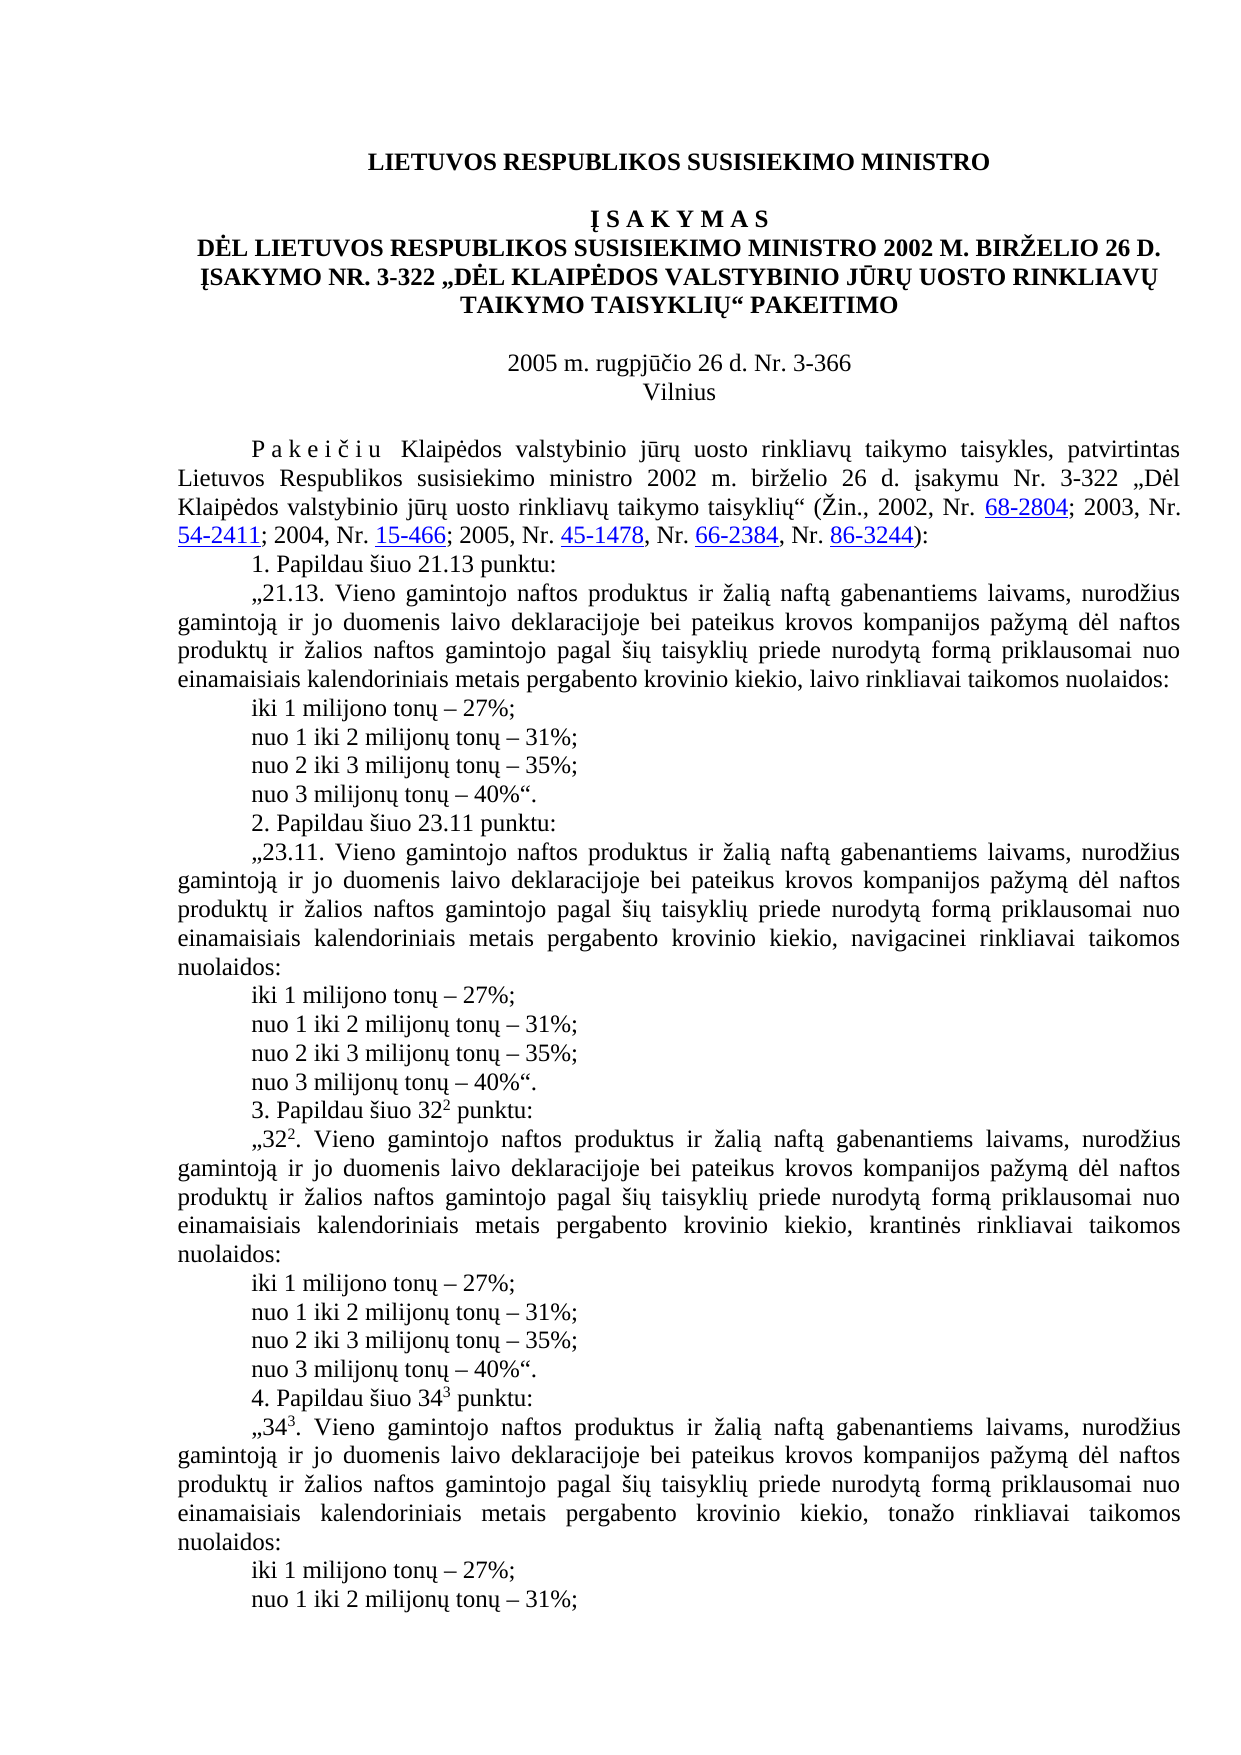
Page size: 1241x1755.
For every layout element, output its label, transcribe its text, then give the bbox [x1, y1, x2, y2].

text nuo 1 iki 2 milijonų tonų – 31%; [177, 1297, 1181, 1326]
text LIETUVOS RESPUBLIKOS SUSISIEKIMO MINISTRO [177, 147, 1181, 176]
text iki 1 milijono tonų – 27%; [177, 1268, 1181, 1297]
text „21.13. Vieno gamintojo naftos produktus ir žalią naftą gabenantiems laivams, nurodžius gamintoją ir jo duomenis laivo deklaracijoje bei pateikus krovos kompanijos pažymą dėl naftos produktų ir žalios naftos gamintojo pagal šių taisyklių priede nurodytą formą priklausomai nuo einamaisiais kalendoriniais metais pergabento krovinio kiekio, laivo rinkliavai taikomos nuolaidos: [177, 578, 1181, 693]
text nuo 2 iki 3 milijonų tonų – 35%; [177, 1038, 1181, 1067]
text nuo 1 iki 2 milijonų tonų – 31%; [177, 722, 1181, 751]
text 2005 m. rugpjūčio 26 d. Nr. 3-366 [177, 348, 1181, 377]
text iki 1 milijono tonų – 27%; [177, 693, 1181, 722]
text 3. Papildau šiuo 322 punktu: [177, 1096, 1181, 1124]
text iki 1 milijono tonų – 27%; [177, 1556, 1181, 1584]
text 1. Papildau šiuo 21.13 punktu: [177, 549, 1181, 578]
text „343. Vieno gamintojo naftos produktus ir žalią naftą gabenantiems laivams, nurodžius gamintoją ir jo duomenis laivo deklaracijoje bei pateikus krovos kompanijos pažymą dėl naftos produktų ir žalios naftos gamintojo pagal šių taisyklių priede nurodytą formą priklausomai nuo einamaisiais kalendoriniais metais pergabento krovinio kiekio, tonažo rinkliavai taikomos nuolaidos: [177, 1412, 1181, 1556]
text nuo 1 iki 2 milijonų tonų – 31%; [177, 1009, 1181, 1038]
text Į S A K Y M A S [177, 204, 1181, 233]
text iki 1 milijono tonų – 27%; [177, 981, 1181, 1009]
text nuo 1 iki 2 milijonų tonų – 31%; [177, 1584, 1181, 1613]
text nuo 2 iki 3 milijonų tonų – 35%; [177, 751, 1181, 779]
text Pakeičiu Klaipėdos valstybinio jūrų uosto rinkliavų taikymo taisykles, patvirtintas Lietuvos Respublikos susisiekimo ministro 2002 m. birželio 26 d. įsakymu Nr. 3-322 „Dėl Klaipėdos valstybinio jūrų uosto rinkliavų taikymo taisyklių“ (Žin., 2002, Nr. 68-2804; 2003, Nr. 54-2411; 2004, Nr. 15-466; 2005, Nr. 45-1478, Nr. 66-2384, Nr. 86-3244): [177, 434, 1181, 549]
text DĖL LIETUVOS RESPUBLIKOS SUSISIEKIMO MINISTRO 2002 M. BIRŽELIO 26 D. ĮSAKYMO NR. 3-322 „DĖL KLAIPĖDOS VALSTYBINIO JŪRŲ UOSTO RINKLIAVŲ TAIKYMO TAISYKLIŲ“ PAKEITIMO [177, 233, 1181, 319]
text Vilnius [177, 377, 1181, 406]
text nuo 3 milijonų tonų – 40%“. [177, 1067, 1181, 1096]
text „322. Vieno gamintojo naftos produktus ir žalią naftą gabenantiems laivams, nurodžius gamintoją ir jo duomenis laivo deklaracijoje bei pateikus krovos kompanijos pažymą dėl naftos produktų ir žalios naftos gamintojo pagal šių taisyklių priede nurodytą formą priklausomai nuo einamaisiais kalendoriniais metais pergabento krovinio kiekio, krantinės rinkliavai taikomos nuolaidos: [177, 1124, 1181, 1268]
text nuo 3 milijonų tonų – 40%“. [177, 779, 1181, 808]
text nuo 2 iki 3 milijonų tonų – 35%; [177, 1326, 1181, 1354]
text „23.11. Vieno gamintojo naftos produktus ir žalią naftą gabenantiems laivams, nurodžius gamintoją ir jo duomenis laivo deklaracijoje bei pateikus krovos kompanijos pažymą dėl naftos produktų ir žalios naftos gamintojo pagal šių taisyklių priede nurodytą formą priklausomai nuo einamaisiais kalendoriniais metais pergabento krovinio kiekio, navigacinei rinkliavai taikomos nuolaidos: [177, 837, 1181, 981]
text nuo 3 milijonų tonų – 40%“. [177, 1354, 1181, 1383]
text 4. Papildau šiuo 343 punktu: [177, 1383, 1181, 1412]
text 2. Papildau šiuo 23.11 punktu: [177, 808, 1181, 837]
